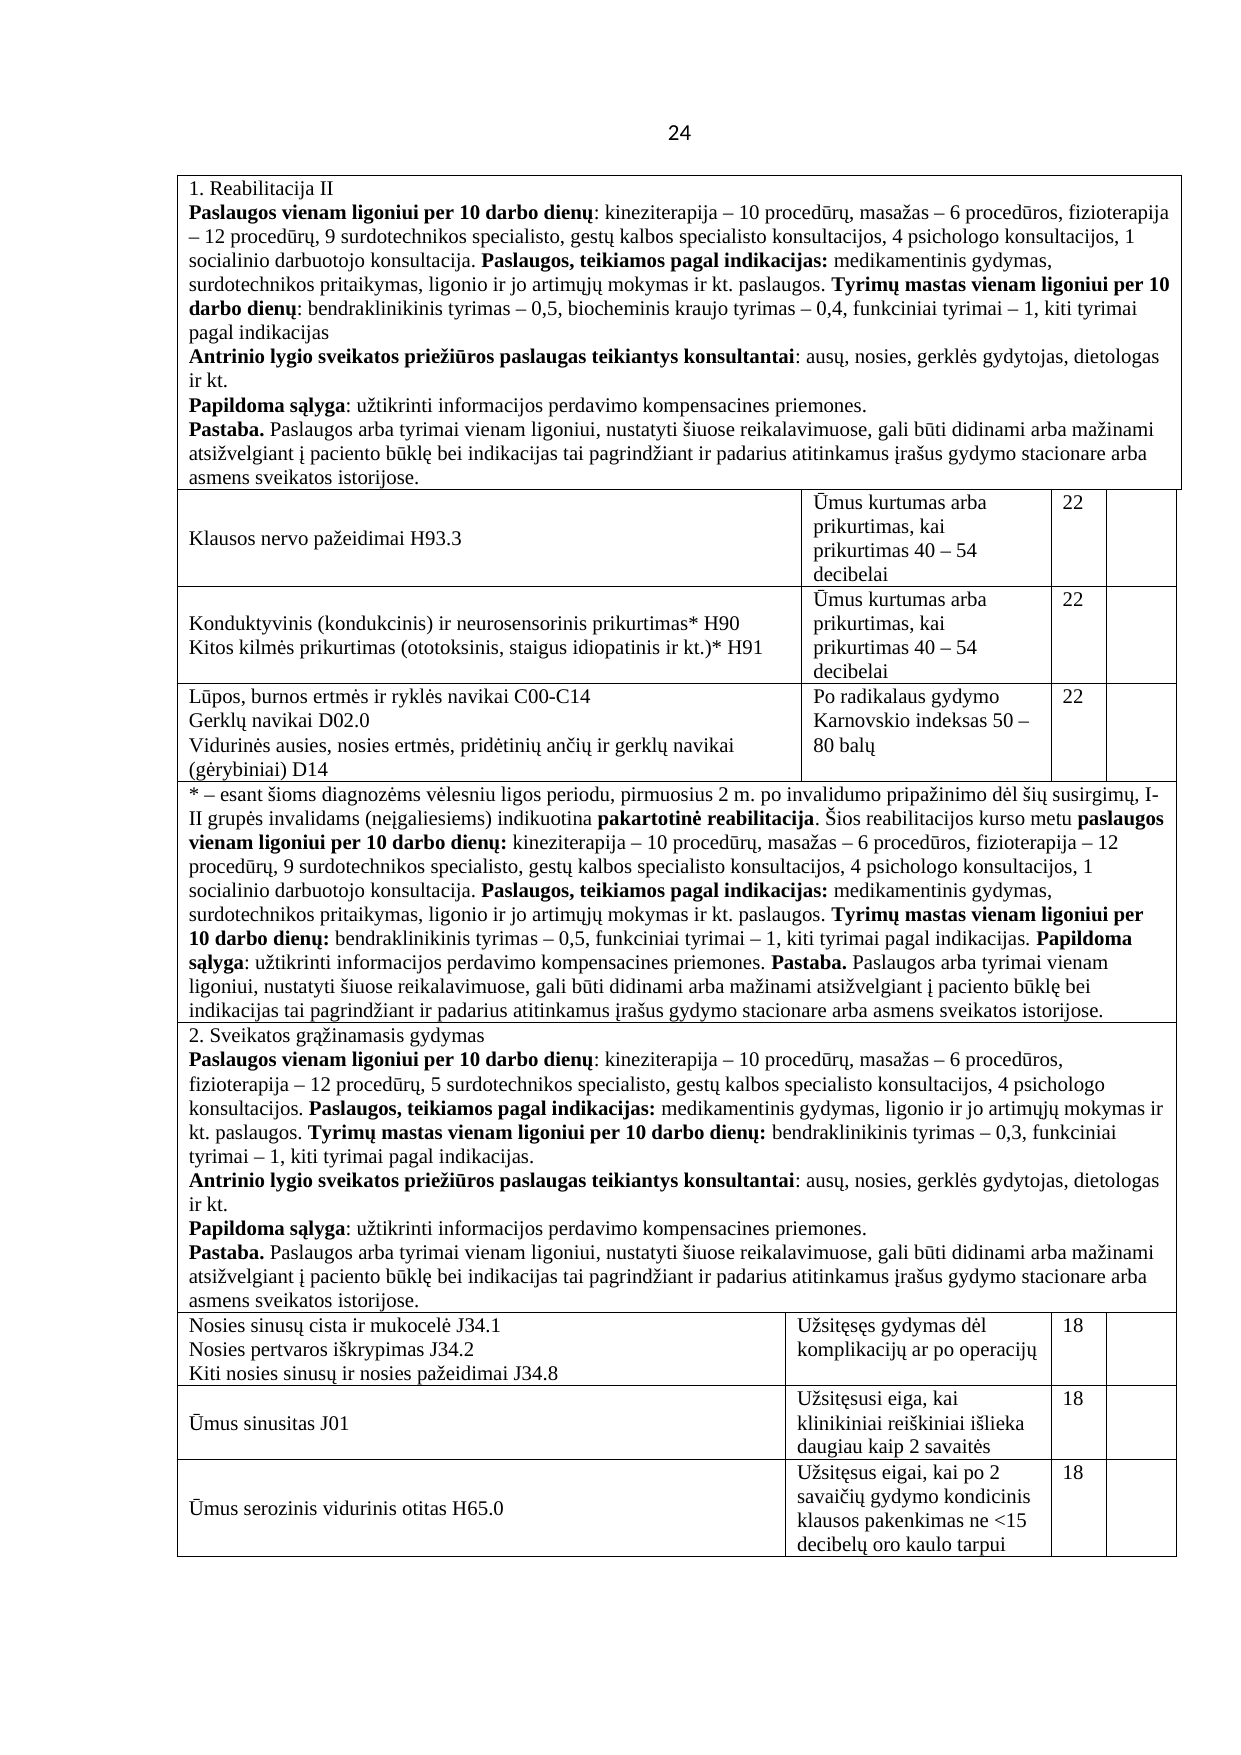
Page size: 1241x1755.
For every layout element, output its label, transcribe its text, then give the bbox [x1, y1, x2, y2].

table_cell Klausos nervo pažeidimai H93.3 [178, 490, 801, 586]
table_cell [1177, 1312, 1181, 1385]
table_cell * – esant šioms diagnozėms vėlesniu ligos periodu, pirmuosius 2 m. po invalidumo pripažinimo dėl šių susirgimų, I-II grupės invalidams (neįgaliesiems) indikuotina pakartotinė reabilitacija. Šios reabilitacijos kurso metu paslaugos vienam ligoniui per 10 darbo dienų: kineziterapija – 10 procedūrų, masažas – 6 procedūros, fizioterapija – 12 procedūrų, 9 surdotechnikos specialisto, gestų kalbos specialisto konsultacijos, 4 psichologo konsultacijos, 1 socialinio darbuotojo konsultacija. Paslaugos, teikiamos pagal indikacijas: medikamentinis gydymas, surdotechnikos pritaikymas, ligonio ir jo artimųjų mokymas ir kt. paslaugos. Tyrimų mastas vienam ligoniui per 10 darbo dienų: bendraklinikinis tyrimas – 0,5, funkciniai tyrimai – 1, kiti tyrimai pagal indikacijas. Papildoma sąlyga: užtikrinti informacijos perdavimo kompensacines priemones. Pastaba. Paslaugos arba tyrimai vienam ligoniui, nustatyti šiuose reikalavimuose, gali būti didinami arba mažinami atsižvelgiant į paciento būklę bei indikacijas tai pagrindžiant ir padarius atitinkamus įrašus gydymo stacionare arba asmens sveikatos istorijose. [178, 782, 1176, 1022]
table_cell [1177, 781, 1181, 1022]
table_cell 22 [1052, 684, 1106, 781]
table_cell Ūmus sinusitas J01 [178, 1386, 785, 1458]
table_cell Užsitęsęs gydymas dėl komplikacijų ar po operacijų [786, 1313, 1051, 1385]
table_cell [1107, 587, 1176, 683]
table_cell 22 [1052, 490, 1106, 586]
table_cell [1177, 490, 1181, 586]
table_cell 18 [1052, 1313, 1106, 1385]
table_cell Nosies sinusų cista ir mukocelė J34.1 Nosies pertvaros iškrypimas J34.2 Kiti nosies sinusų ir nosies pažeidimai J34.8 [178, 1313, 785, 1385]
table_cell Ūmus serozinis vidurinis otitas H65.0 [178, 1460, 785, 1556]
table_cell Užsitęsusi eiga, kai klinikiniai reiškiniai išlieka daugiau kaip 2 savaitės [786, 1386, 1051, 1458]
table_cell Ūmus kurtumas arba prikurtimas, kai prikurtimas 40 – 54 decibelai [802, 490, 1051, 586]
table_cell [1107, 1460, 1176, 1556]
table_cell [1177, 1022, 1181, 1312]
table_cell Konduktyvinis (kondukcinis) ir neurosensorinis prikurtimas* H90 Kitos kilmės prikurtimas (ototoksinis, staigus idiopatinis ir kt.)* H91 [178, 587, 801, 683]
table_cell 18 [1052, 1386, 1106, 1458]
table_cell [1177, 1459, 1181, 1556]
table_cell [1107, 1313, 1176, 1385]
table_cell Užsitęsus eigai, kai po 2 savaičių gydymo kondicinis klausos pakenkimas ne <15 decibelų oro kaulo tarpui [786, 1460, 1051, 1556]
table_cell 18 [1052, 1460, 1106, 1556]
table_cell 1. Reabilitacija II Paslaugos vienam ligoniui per 10 darbo dienų: kineziterapija – 10 procedūrų, masažas – 6 procedūros, fizioterapija – 12 procedūrų, 9 surdotechnikos specialisto, gestų kalbos specialisto konsultacijos, 4 psichologo konsultacijos, 1 socialinio darbuotojo konsultacija. Paslaugos, teikiamos pagal indikacijas: medikamentinis gydymas, surdotechnikos pritaikymas, ligonio ir jo artimųjų mokymas ir kt. paslaugos. Tyrimų mastas vienam ligoniui per 10 darbo dienų: bendraklinikinis tyrimas – 0,5, biocheminis kraujo tyrimas – 0,4, funkciniai tyrimai – 1, kiti tyrimai pagal indikacijas Antrinio lygio sveikatos priežiūros paslaugas teikiantys konsultantai: ausų, nosies, gerklės gydytojas, dietologas ir kt. Papildoma sąlyga: užtikrinti informacijos perdavimo kompensacines priemones. Pastaba. Paslaugos arba tyrimai vienam ligoniui, nustatyti šiuose reikalavimuose, gali būti didinami arba mažinami atsižvelgiant į paciento būklę bei indikacijas tai pagrindžiant ir padarius atitinkamus įrašus gydymo stacionare arba asmens sveikatos istorijose. [178, 176, 1181, 489]
table_cell Lūpos, burnos ertmės ir ryklės navikai C00-C14 Gerklų navikai D02.0 Vidurinės ausies, nosies ertmės, pridėtinių ančių ir gerklų navikai (gėrybiniai) D14 [178, 684, 801, 781]
table_cell Ūmus kurtumas arba prikurtimas, kai prikurtimas 40 – 54 decibelai [802, 587, 1051, 683]
table_cell 2. Sveikatos grąžinamasis gydymas Paslaugos vienam ligoniui per 10 darbo dienų: kineziterapija – 10 procedūrų, masažas – 6 procedūros, fizioterapija – 12 procedūrų, 5 surdotechnikos specialisto, gestų kalbos specialisto konsultacijos, 4 psichologo konsultacijos. Paslaugos, teikiamos pagal indikacijas: medikamentinis gydymas, ligonio ir jo artimųjų mokymas ir kt. paslaugos. Tyrimų mastas vienam ligoniui per 10 darbo dienų: bendraklinikinis tyrimas – 0,3, funkciniai tyrimai – 1, kiti tyrimai pagal indikacijas. Antrinio lygio sveikatos priežiūros paslaugas teikiantys konsultantai: ausų, nosies, gerklės gydytojas, dietologas ir kt. Papildoma sąlyga: užtikrinti informacijos perdavimo kompensacines priemones. Pastaba. Paslaugos arba tyrimai vienam ligoniui, nustatyti šiuose reikalavimuose, gali būti didinami arba mažinami atsižvelgiant į paciento būklę bei indikacijas tai pagrindžiant ir padarius atitinkamus įrašus gydymo stacionare arba asmens sveikatos istorijose. [178, 1023, 1176, 1312]
table_cell [1107, 490, 1176, 586]
table_cell [1107, 684, 1176, 781]
table_cell [1177, 1385, 1181, 1458]
table_cell [1177, 586, 1181, 683]
table_cell Po radikalaus gydymo Karnovskio indeksas 50 – 80 balų [802, 684, 1051, 781]
table_cell 22 [1052, 587, 1106, 683]
table_cell [1107, 1386, 1176, 1458]
table_cell [1177, 683, 1181, 781]
